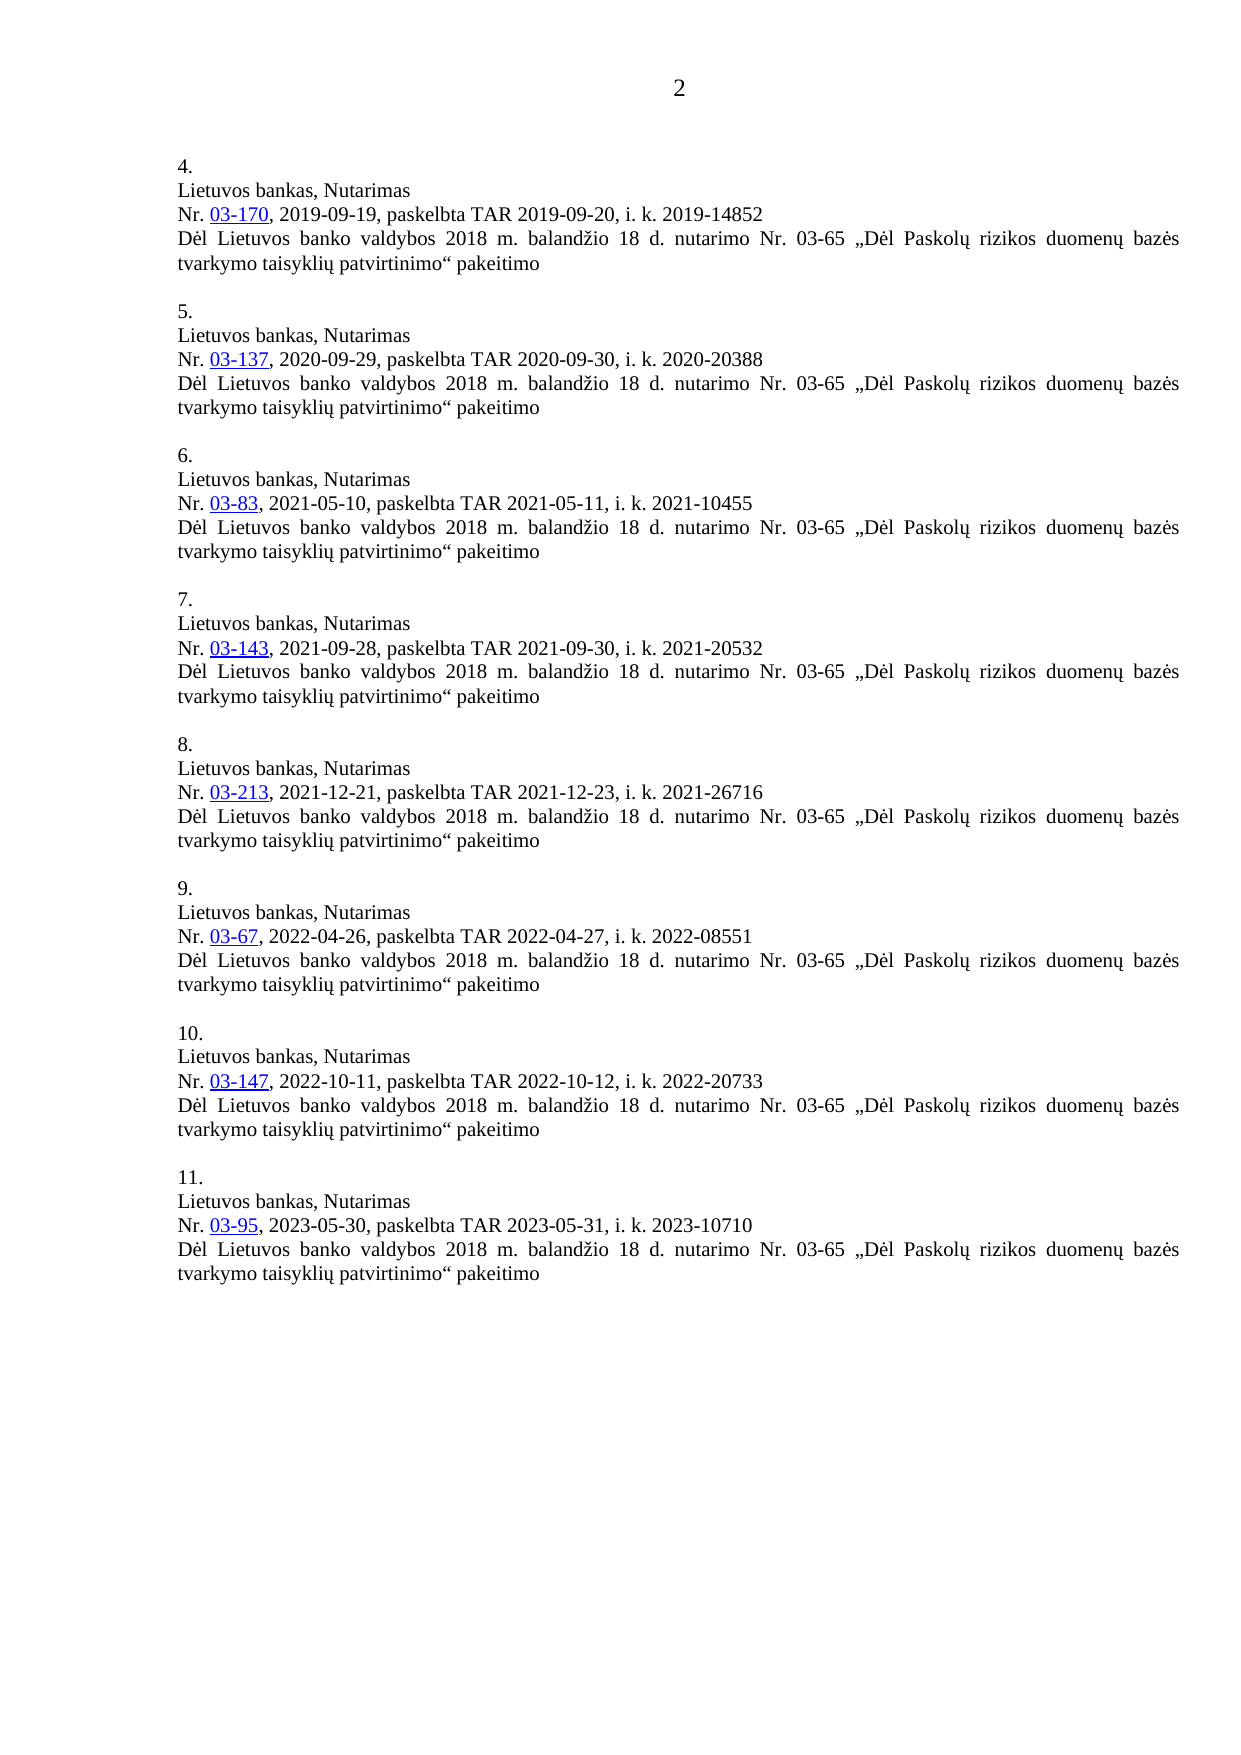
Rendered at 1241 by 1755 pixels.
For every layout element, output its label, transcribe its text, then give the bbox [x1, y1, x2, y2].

text 5. [177, 298, 1181, 323]
text 6. [177, 443, 1181, 467]
text Nr. 03-170, 2019-09-19, paskelbta TAR 2019-09-20, i. k. 2019-14852 [177, 202, 1181, 226]
text Nr. 03-213, 2021-12-21, paskelbta TAR 2021-12-23, i. k. 2021-26716 [177, 780, 1181, 804]
text Dėl Lietuvos banko valdybos 2018 m. balandžio 18 d. nutarimo Nr. 03-65 „Dėl Paskolų rizikos duomenų bazės tvarkymo taisyklių patvirtinimo“ pakeitimo [177, 1093, 1181, 1141]
text Nr. 03-147, 2022-10-11, paskelbta TAR 2022-10-12, i. k. 2022-20733 [177, 1068, 1181, 1093]
text 8. [177, 732, 1181, 756]
text Nr. 03-143, 2021-09-28, paskelbta TAR 2021-09-30, i. k. 2021-20532 [177, 635, 1181, 659]
text 7. [177, 587, 1181, 611]
text Lietuvos bankas, Nutarimas [177, 611, 1181, 635]
text Lietuvos bankas, Nutarimas [177, 178, 1181, 202]
text Lietuvos bankas, Nutarimas [177, 1044, 1181, 1068]
text Lietuvos bankas, Nutarimas [177, 756, 1181, 780]
text Dėl Lietuvos banko valdybos 2018 m. balandžio 18 d. nutarimo Nr. 03-65 „Dėl Paskolų rizikos duomenų bazės tvarkymo taisyklių patvirtinimo“ pakeitimo [177, 1237, 1181, 1285]
text 9. [177, 876, 1181, 900]
text Dėl Lietuvos banko valdybos 2018 m. balandžio 18 d. nutarimo Nr. 03-65 „Dėl Paskolų rizikos duomenų bazės tvarkymo taisyklių patvirtinimo“ pakeitimo [177, 515, 1181, 563]
text Dėl Lietuvos banko valdybos 2018 m. balandžio 18 d. nutarimo Nr. 03-65 „Dėl Paskolų rizikos duomenų bazės tvarkymo taisyklių patvirtinimo“ pakeitimo [177, 659, 1181, 708]
text Dėl Lietuvos banko valdybos 2018 m. balandžio 18 d. nutarimo Nr. 03-65 „Dėl Paskolų rizikos duomenų bazės tvarkymo taisyklių patvirtinimo“ pakeitimo [177, 226, 1181, 274]
text Nr. 03-137, 2020-09-29, paskelbta TAR 2020-09-30, i. k. 2020-20388 [177, 347, 1181, 371]
text Dėl Lietuvos banko valdybos 2018 m. balandžio 18 d. nutarimo Nr. 03-65 „Dėl Paskolų rizikos duomenų bazės tvarkymo taisyklių patvirtinimo“ pakeitimo [177, 948, 1181, 996]
text Lietuvos bankas, Nutarimas [177, 1189, 1181, 1213]
text Nr. 03-83, 2021-05-10, paskelbta TAR 2021-05-11, i. k. 2021-10455 [177, 491, 1181, 515]
text Nr. 03-95, 2023-05-30, paskelbta TAR 2023-05-31, i. k. 2023-10710 [177, 1213, 1181, 1237]
text Lietuvos bankas, Nutarimas [177, 467, 1181, 491]
text Dėl Lietuvos banko valdybos 2018 m. balandžio 18 d. nutarimo Nr. 03-65 „Dėl Paskolų rizikos duomenų bazės tvarkymo taisyklių patvirtinimo“ pakeitimo [177, 371, 1181, 419]
text 10. [177, 1020, 1181, 1044]
text Lietuvos bankas, Nutarimas [177, 900, 1181, 924]
text 11. [177, 1165, 1181, 1189]
text Nr. 03-67, 2022-04-26, paskelbta TAR 2022-04-27, i. k. 2022-08551 [177, 924, 1181, 948]
text Lietuvos bankas, Nutarimas [177, 323, 1181, 347]
text 4. [177, 154, 1181, 178]
text Dėl Lietuvos banko valdybos 2018 m. balandžio 18 d. nutarimo Nr. 03-65 „Dėl Paskolų rizikos duomenų bazės tvarkymo taisyklių patvirtinimo“ pakeitimo [177, 804, 1181, 852]
